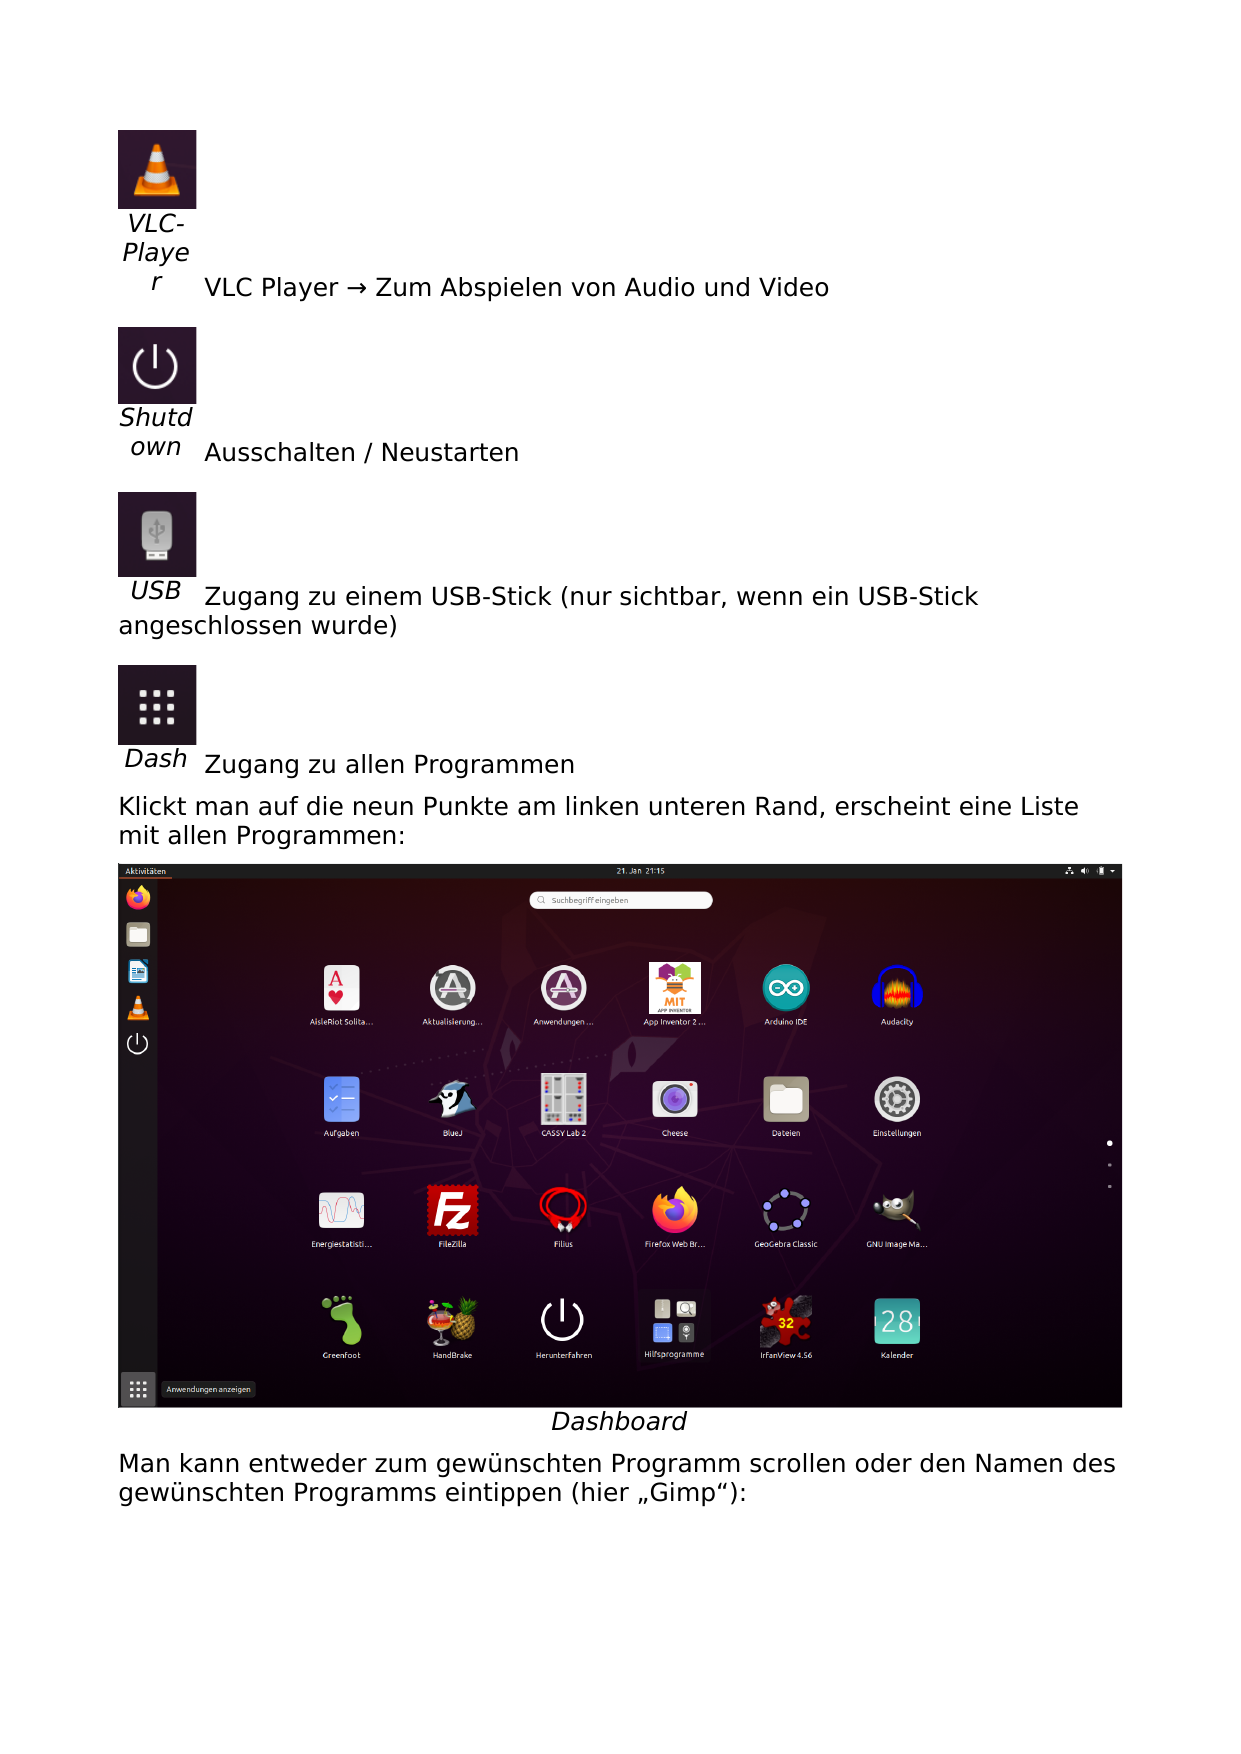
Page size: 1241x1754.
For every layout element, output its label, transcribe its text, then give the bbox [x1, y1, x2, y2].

picture [118, 665, 197, 745]
text Dashboard [118, 1408, 1122, 1437]
text Zugang zu allen Programmen [118, 653, 1122, 780]
text Man kann entweder zum gewünschten Programm scrollen oder den Namen des gewünschten Programms eintippen (hier „Gimp“): [118, 1449, 1122, 1507]
text Klickt man auf die neun Punkte am linken unteren Rand, erscheint eine Liste mit allen Programmen: [118, 792, 1122, 863]
picture [118, 327, 197, 404]
text Zugang zu einem USB-Stick (nur sichtbar, wenn ein USB-Stick angeschlossen wurde) [118, 480, 1122, 640]
text Ausschalten / Neustarten [118, 315, 1122, 467]
text VLC-Player [118, 209, 196, 296]
picture [118, 492, 197, 577]
text USB [118, 577, 196, 605]
picture [118, 130, 197, 209]
picture [118, 863, 1123, 1408]
text Shutdown [118, 404, 196, 461]
text VLC Player → Zum Abspielen von Audio und Video [118, 118, 1122, 302]
text Dash [118, 745, 196, 774]
